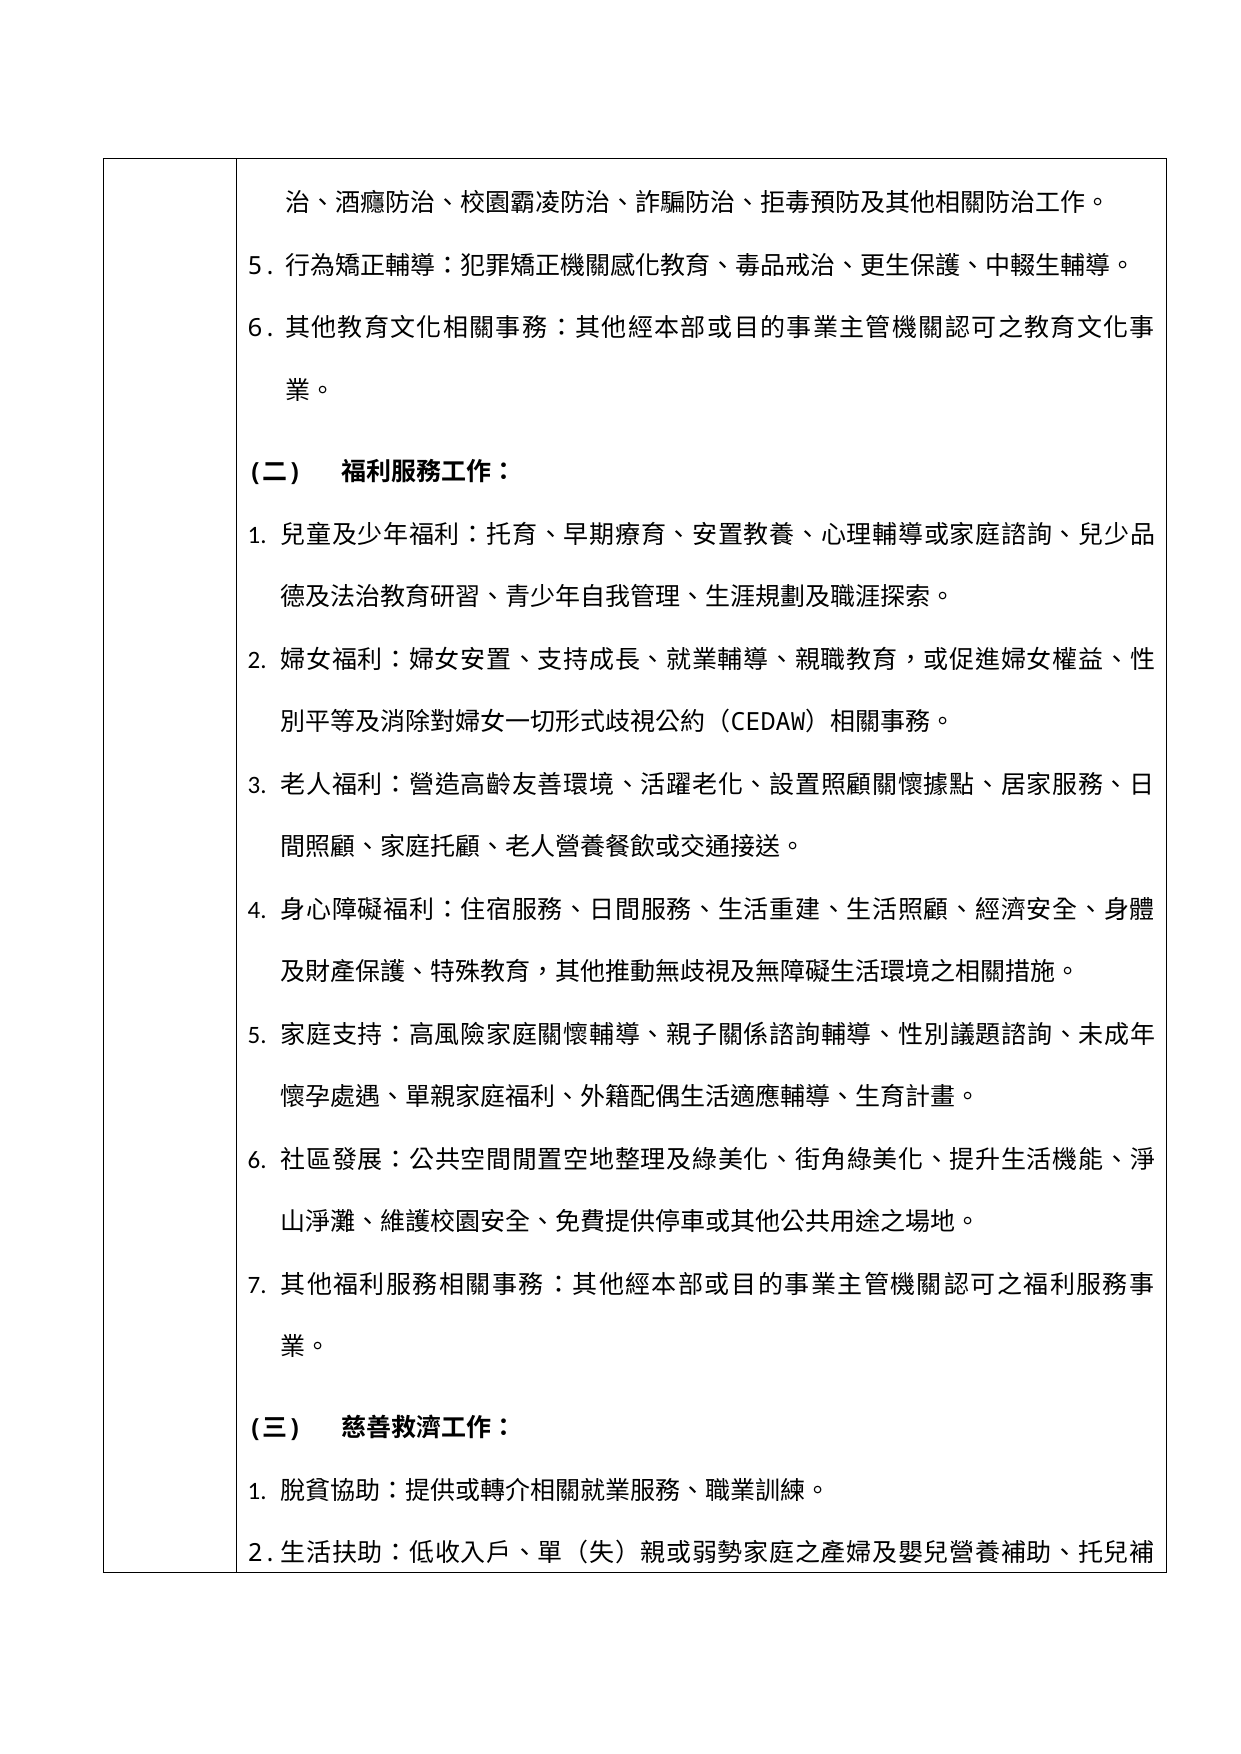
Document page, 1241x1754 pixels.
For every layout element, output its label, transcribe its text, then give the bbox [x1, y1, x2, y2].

table_cell [104, 159, 236, 1572]
table_cell 社會公益事務形式： 就教育文化、福利服務及慈善救濟等三大範疇之社會公益事務，推動下列任一形式之工作： 主辦或贊助成立、修繕公益機構，或改善充實公益機構之設施設備，以使永續經營。 為不特定之多數社會大眾提供相關資源或服務，使其立即受益。 辦理研習課程、教育訓練、研討會、論壇、座談會、講座或宣導活動，使相關觀念及行為得以推廣應用。 社會公益事務類別： 教育文化工作： 提升公民素養：推動志願服務、國民禮儀、性別平權、環境保護、動物保護、生態保育、公共安全、公共衛生及習俗革新。 推廣終身學習：推動書香社會、讀經教育(僅限倡導孝道等品德之傳統儒家典籍)、科普教育、藝術教育、生命與品格教育(無涉傳教、佈道或弘法)、文康育樂。 推動偏鄉教育：促進教育機會均等、提升學生學習成效。 自殺、成癮及犯罪防治：家庭暴力防治、性侵害防治、性騷擾防治、自殺防治、酒癮防治、校園霸凌防治、詐騙防治、拒毒預防及其他相關防治工作。 行為矯正輔導：犯罪矯正機關感化教育、毒品戒治、更生保護、中輟生輔導。 其他教育文化相關事務：其他經本部或目的事業主管機關認可之教育文化事業。 福利服務工作： 兒童及少年福利：托育、早期療育、安置教養、心理輔導或家庭諮詢、兒少品德及法治教育研習、青少年自我管理、生涯規劃及職涯探索。 婦女福利：婦女安置、支持成長、就業輔導、親職教育，或促進婦女權益、性別平等及消除對婦女一切形式歧視公約（CEDAW）相關事務。 老人福利：營造高齡友善環境、活躍老化、設置照顧關懷據點、居家服務、日間照顧、家庭托顧、老人營養餐飲或交通接送。 身心障礙福利：住宿服務、日間服務、生活重建、生活照顧、經濟安全、身體及財產保護、特殊教育，其他推動無歧視及無障礙生活環境之相關措施。 家庭支持：高風險家庭關懷輔導、親子關係諮詢輔導、性別議題諮詢、未成年懷孕處遇、單親家庭福利、外籍配偶生活適應輔導、生育計畫。 社區發展：公共空間閒置空地整理及綠美化、街角綠美化、提升生活機能、淨山淨灘、維護校園安全、免費提供停車或其他公共用途之場地。 其他福利服務相關事務：其他經本部或目的事業主管機關認可之福利服務事業。 慈善救濟工作： 脫貧協助：提供或轉介相關就業服務、職業訓練。 生活扶助：低收入戶、單（失）親或弱勢家庭之產婦及嬰兒營養補助、托兒補助、教育補助、喪葬補助、居家服務、生育補助。 家暴援助：受害者庇護、法律援助。 災害救助：協助搶救及善後處理、提供受災戶膳食口糧、給與傷、亡或失蹤濟助、輔導修建房舍、設立臨時災害收容場所、國際人道救援。 醫療補助：救助罹患嚴重傷病無力負擔醫療費用之民眾。 急難救助：喪葬補助、中輟生急難補助、因家庭或其他重大變故之救助。 其他慈善救濟相關事務：其他經本部或目的事業主管機關認可之慈善救濟事業。 [237, 159, 1166, 1572]
